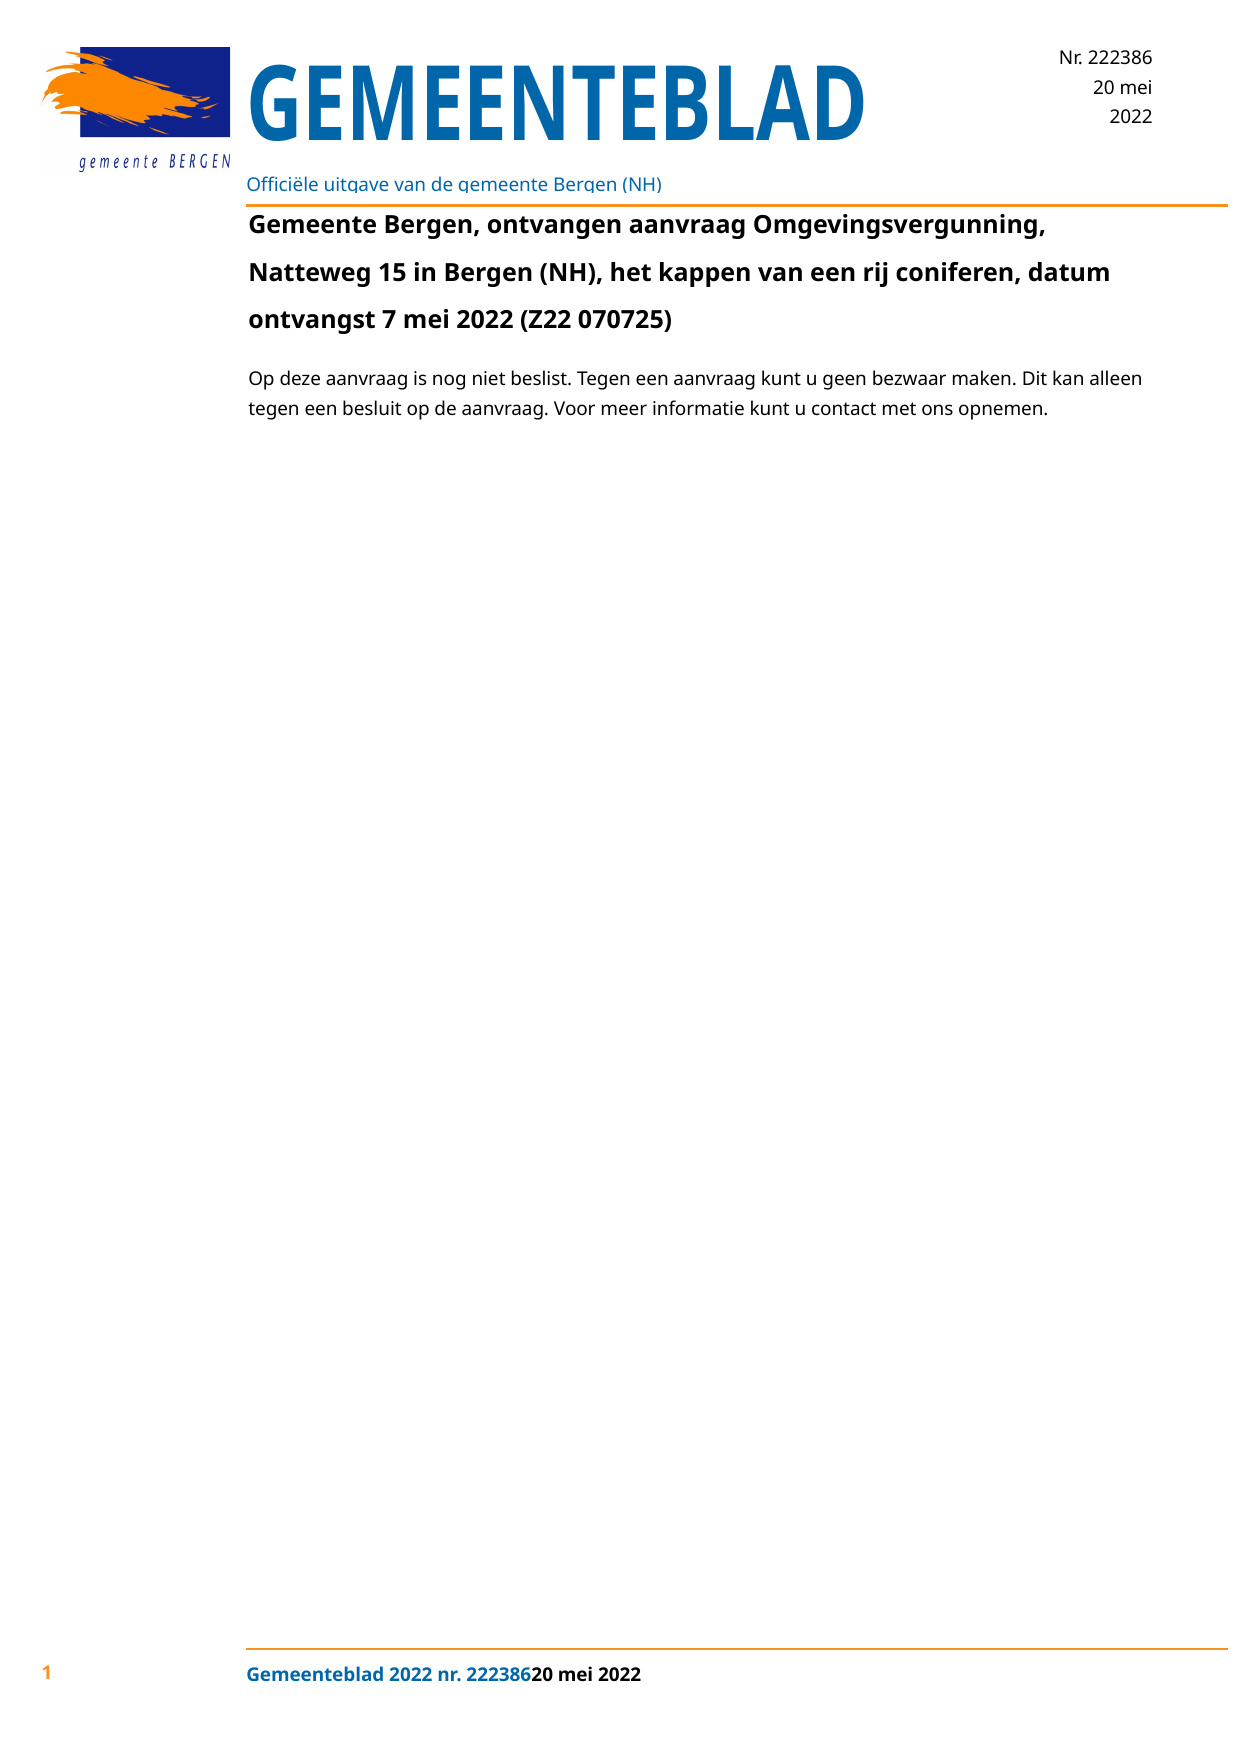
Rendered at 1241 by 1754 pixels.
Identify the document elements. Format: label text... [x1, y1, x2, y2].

text Gemeente Bergen, ontvangen aanvraag Omgevingsvergunning, Natteweg 15 in Bergen (NH), het kappen van een rij coniferen, datum ontvangst 7 mei 2022 (Z22 070725) [248, 207, 1152, 336]
picture [41, 47, 231, 172]
text Op deze aanvraag is nog niet beslist. Tegen een aanvraag kunt u geen bezwaar maken. Dit kan alleen tegen een besluit op de aanvraag. Voor meer informatie kunt u contact met ons opnemen. [248, 366, 1152, 421]
